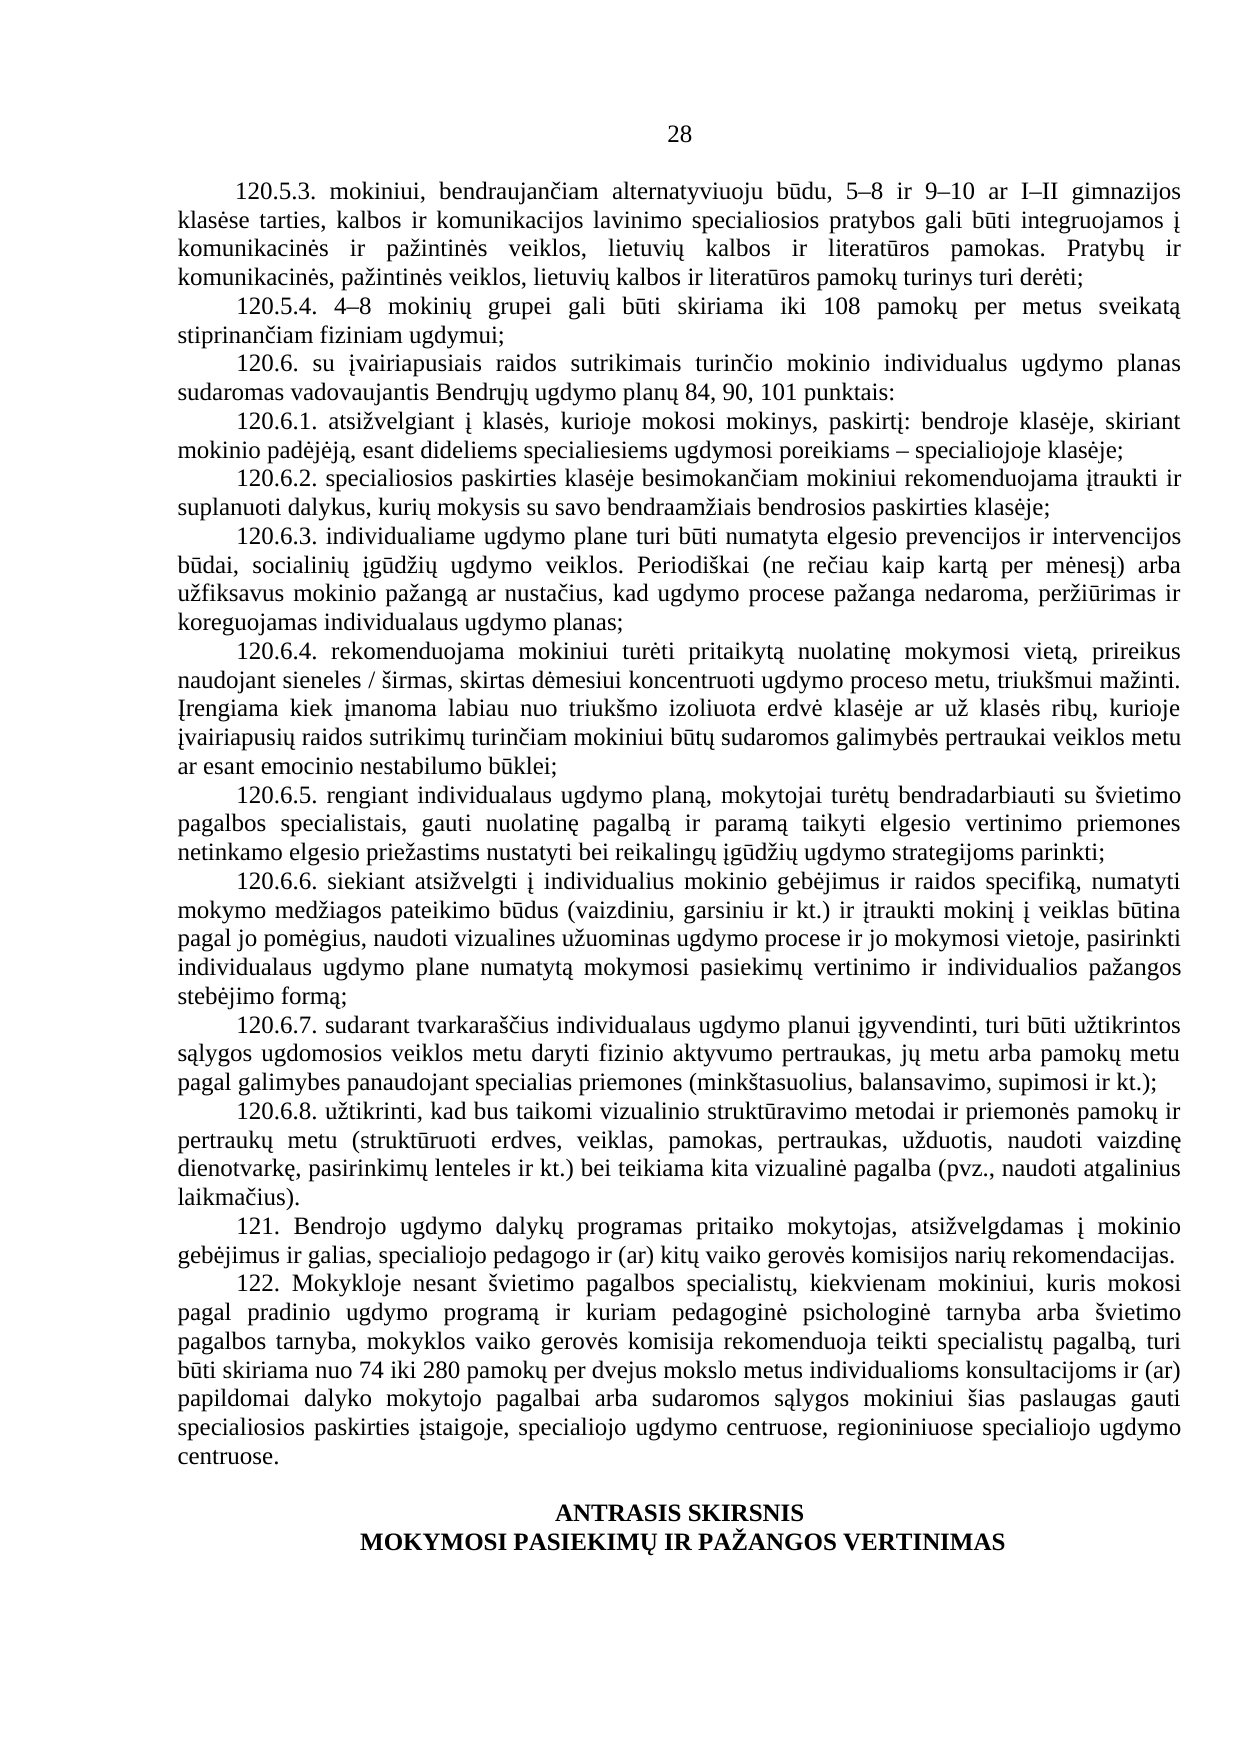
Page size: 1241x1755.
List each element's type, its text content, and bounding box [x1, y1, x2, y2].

text 120.6.1. atsižvelgiant į klasės, kurioje mokosi mokinys, paskirtį: bendroje klasėje, skiriant mokinio padėjėją, esant dideliems specialiesiems ugdymosi poreikiams – specialiojoje klasėje; [177, 406, 1182, 463]
text 121. Bendrojo ugdymo dalykų programas pritaiko mokytojas, atsižvelgdamas į mokinio gebėjimus ir galias, specialiojo pedagogo ir (ar) kitų vaiko gerovės komisijos narių rekomendacijas. [177, 1211, 1182, 1268]
text MOKYMOSI PASIEKIMŲ IR PAŽANGOS VERTINIMAS [177, 1527, 1182, 1556]
text 120.6.6. siekiant atsižvelgti į individualius mokinio gebėjimus ir raidos specifiką, numatyti mokymo medžiagos pateikimo būdus (vaizdiniu, garsiniu ir kt.) ir įtraukti mokinį į veiklas būtina pagal jo pomėgius, naudoti vizualines užuominas ugdymo procese ir jo mokymosi vietoje, pasirinkti individualaus ugdymo plane numatytą mokymosi pasiekimų vertinimo ir individualios pažangos stebėjimo formą; [177, 866, 1182, 1010]
text 120.6. su įvairiapusiais raidos sutrikimais turinčio mokinio individualus ugdymo planas sudaromas vadovaujantis Bendrųjų ugdymo planų 84, 90, 101 punktais: [177, 348, 1182, 406]
text 120.6.2. specialiosios paskirties klasėje besimokančiam mokiniui rekomenduojama įtraukti ir suplanuoti dalykus, kurių mokysis su savo bendraamžiais bendrosios paskirties klasėje; [177, 463, 1182, 521]
text 120.6.5. rengiant individualaus ugdymo planą, mokytojai turėtų bendradarbiauti su švietimo pagalbos specialistais, gauti nuolatinę pagalbą ir paramą taikyti elgesio vertinimo priemones netinkamo elgesio priežastims nustatyti bei reikalingų įgūdžių ugdymo strategijoms parinkti; [177, 780, 1182, 866]
text 120.6.3. individualiame ugdymo plane turi būti numatyta elgesio prevencijos ir intervencijos būdai, socialinių įgūdžių ugdymo veiklos. Periodiškai (ne rečiau kaip kartą per mėnesį) arba užfiksavus mokinio pažangą ar nustačius, kad ugdymo procese pažanga nedaroma, peržiūrimas ir koreguojamas individualaus ugdymo planas; [177, 521, 1182, 636]
text 120.6.7. sudarant tvarkaraščius individualaus ugdymo planui įgyvendinti, turi būti užtikrintos sąlygos ugdomosios veiklos metu daryti fizinio aktyvumo pertraukas, jų metu arba pamokų metu pagal galimybes panaudojant specialias priemones (minkštasuolius, balansavimo, supimosi ir kt.); [177, 1010, 1182, 1096]
text 122. Mokykloje nesant švietimo pagalbos specialistų, kiekvienam mokiniui, kuris mokosi pagal pradinio ugdymo programą ir kuriam pedagoginė psichologinė tarnyba arba švietimo pagalbos tarnyba, mokyklos vaiko gerovės komisija rekomenduoja teikti specialistų pagalbą, turi būti skiriama nuo 74 iki 280 pamokų per dvejus mokslo metus individualioms konsultacijoms ir (ar) papildomai dalyko mokytojo pagalbai arba sudaromos sąlygos mokiniui šias paslaugas gauti specialiosios paskirties įstaigoje, specialiojo ugdymo centruose, regioniniuose specialiojo ugdymo centruose. [177, 1268, 1182, 1470]
text 120.6.8. užtikrinti, kad bus taikomi vizualinio struktūravimo metodai ir priemonės pamokų ir pertraukų metu (struktūruoti erdves, veiklas, pamokas, pertraukas, užduotis, naudoti vaizdinę dienotvarkę, pasirinkimų lenteles ir kt.) bei teikiama kita vizualinė pagalba (pvz., naudoti atgalinius laikmačius). [177, 1096, 1182, 1211]
text 120.5.4. 4–8 mokinių grupei gali būti skiriama iki 108 pamokų per metus sveikatą stiprinančiam fiziniam ugdymui; [177, 291, 1182, 348]
text 120.5.3. mokiniui, bendraujančiam alternatyviuoju būdu, 5–8 ir 9–10 ar I–II gimnazijos klasėse tarties, kalbos ir komunikacijos lavinimo specialiosios pratybos gali būti integruojamos į komunikacinės ir pažintinės veiklos, lietuvių kalbos ir literatūros pamokas. Pratybų ir komunikacinės, pažintinės veiklos, lietuvių kalbos ir literatūros pamokų turinys turi derėti; [177, 176, 1182, 291]
text ANTRASIS SKIRSNIS [177, 1498, 1182, 1527]
text 120.6.4. rekomenduojama mokiniui turėti pritaikytą nuolatinę mokymosi vietą, prireikus naudojant sieneles / širmas, skirtas dėmesiui koncentruoti ugdymo proceso metu, triukšmui mažinti. Įrengiama kiek įmanoma labiau nuo triukšmo izoliuota erdvė klasėje ar už klasės ribų, kurioje įvairiapusių raidos sutrikimų turinčiam mokiniui būtų sudaromos galimybės pertraukai veiklos metu ar esant emocinio nestabilumo būklei; [177, 636, 1182, 780]
